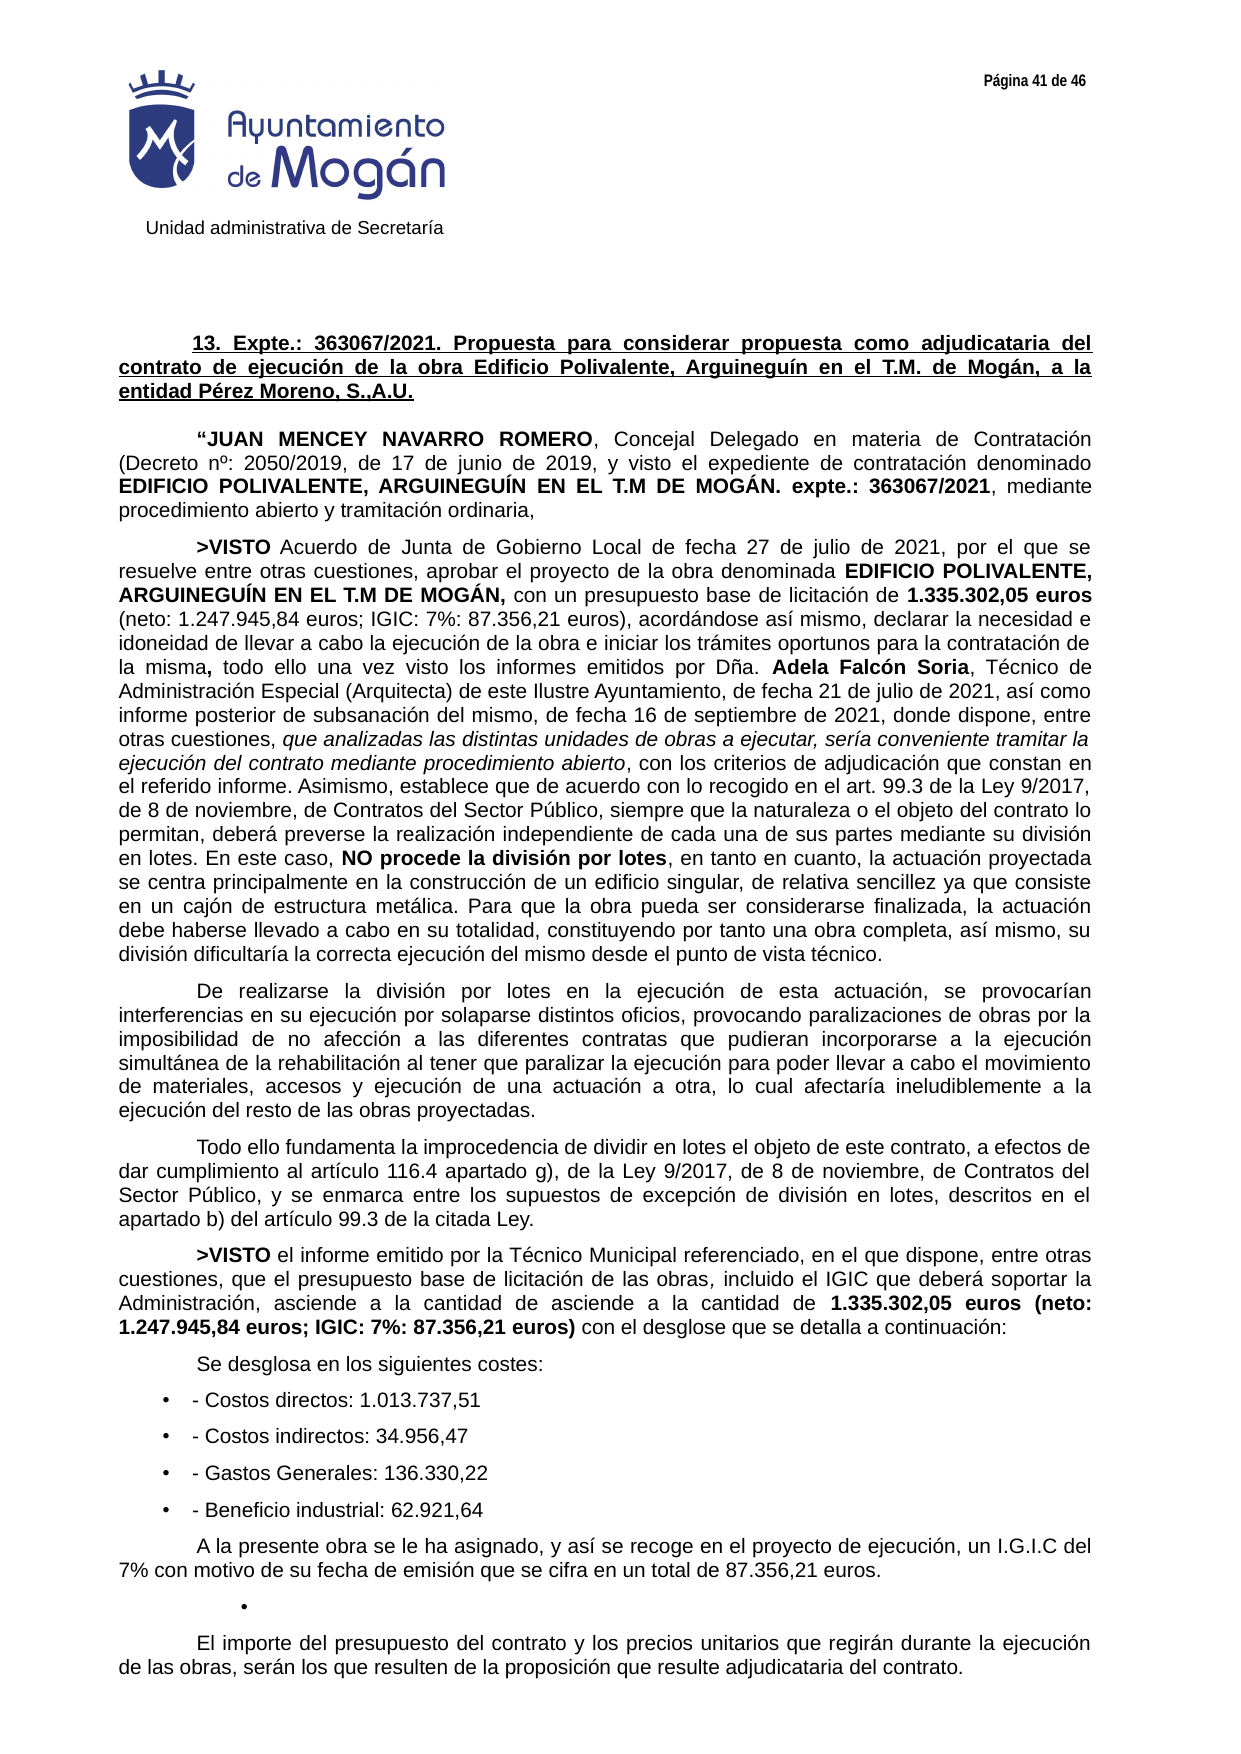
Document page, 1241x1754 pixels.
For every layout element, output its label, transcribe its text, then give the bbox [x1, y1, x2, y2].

text Se desglosa en los siguientes costes: [118, 1351, 1092, 1375]
list - Costos directos: 1.013.737,51 [162, 1388, 1092, 1412]
list - Costos indirectos: 34.956,47 [162, 1424, 1092, 1448]
text 13. Expte.: 363067/2021. Propuesta para considerar propuesta como adjudicataria del contrato de ejecución de la obra Edificio Polivalente, Arguineguín en el T.M. de Mogán, a la [118, 331, 1092, 376]
text >VISTO Acuerdo de Junta de Gobierno Local de fecha 27 de julio de 2021, por el que se resuelve entre otras cuestiones, aprobar el proyecto de la obra denominada EDIFICIO POLIVALENTE, ARGUINEGUÍN EN EL T.M DE MOGÁN, con un presupuesto base de licitación de 1.335.302,05 euros (neto: 1.247.945,84 euros; IGIC: 7%: 87.356,21 euros), acordándose así mismo, declarar la necesidad e idoneidad de llevar a cabo la ejecución de la obra e iniciar los trámites oportunos para la contratación de la misma, todo ello una vez visto los informes emitidos por Dña. Adela Falcón Soria, Técnico de Administración Especial (Arquitecta) de este Ilustre Ayuntamiento, de fecha 21 de julio de 2021, así como informe posterior de subsanación del mismo, de fecha 16 de septiembre de 2021, donde dispone, entre otras cuestiones, que analizadas las distintas unidades de obras a ejecutar, sería conveniente tramitar la ejecución del contrato mediante procedimiento abierto, con los criterios de adjudicación que constan en el referido informe. Asimismo, establece que de acuerdo con lo recogido en el art. 99.3 de la Ley 9/2017, de 8 de noviembre, de Contratos del Sector Público, siempre que la naturaleza o el objeto del contrato lo permitan, deberá preverse la realización independiente de cada una de sus partes mediante su división en lotes. En este caso, NO procede la división por lotes, en tanto en cuanto, la actuación proyectada se centra principalmente en la construcción de un edificio singular, de relativa sencillez ya que consiste en un cajón de estructura metálica. Para que la obra pueda ser considerarse finalizada, la actuación debe haberse llevado a cabo en su totalidad, constituyendo por tanto una obra completa, así mismo, su división dificultaría la correcta ejecución del mismo desde el punto de vista técnico. [118, 535, 1092, 966]
text Todo ello fundamenta la improcedencia de dividir en lotes el objeto de este contrato, a efectos de dar cumplimiento al artículo 116.4 apartado g), de la Ley 9/2017, de 8 de noviembre, de Contratos del Sector Público, y se enmarca entre los supuestos de excepción de división en lotes, descritos en el apartado b) del artículo 99.3 de la citada Ley. [118, 1135, 1092, 1231]
text A la presente obra se le ha asignado, y así se recoge en el proyecto de ejecución, un I.G.I.C del 7% con motivo de su fecha de emisión que se cifra en un total de 87.356,21 euros. [118, 1534, 1092, 1582]
picture [128, 70, 445, 206]
text entidad Pérez Moreno, S.,A.U. [118, 377, 1092, 402]
text >VISTO el informe emitido por la Técnico Municipal referenciado, en el que dispone, entre otras cuestiones, que el presupuesto base de licitación de las obras, incluido el IGIC que deberá soportar la Administración, asciende a la cantidad de asciende a la cantidad de 1.335.302,05 euros (neto: 1.247.945,84 euros; IGIC: 7%: 87.356,21 euros) con el desglose que se detalla a continuación: [118, 1243, 1092, 1339]
list - Beneficio industrial: 62.921,64 [162, 1497, 1092, 1522]
text De realizarse la división por lotes en la ejecución de esta actuación, se provocarían interferencias en su ejecución por solaparse distintos oficios, provocando paralizaciones de obras por la imposibilidad de no afección a las diferentes contratas que pudieran incorporarse a la ejecución simultánea de la rehabilitación al tener que paralizar la ejecución para poder llevar a cabo el movimiento de materiales, accesos y ejecución de una actuación a otra, lo cual afectaría ineludiblemente a la ejecución del resto de las obras proyectadas. [118, 978, 1092, 1122]
text “JUAN MENCEY NAVARRO ROMERO, Concejal Delegado en materia de Contratación (Decreto nº: 2050/2019, de 17 de junio de 2019, y visto el expediente de contratación denominado EDIFICIO POLIVALENTE, ARGUINEGUÍN EN EL T.M DE MOGÁN. expte.: 363067/2021, mediante procedimiento abierto y tramitación ordinaria, [118, 426, 1092, 522]
text El importe del presupuesto del contrato y los precios unitarios que regirán durante la ejecución de las obras, serán los que resulten de la proposición que resulte adjudicataria del contrato. [118, 1631, 1092, 1679]
list - Gastos Generales: 136.330,22 [162, 1461, 1092, 1485]
